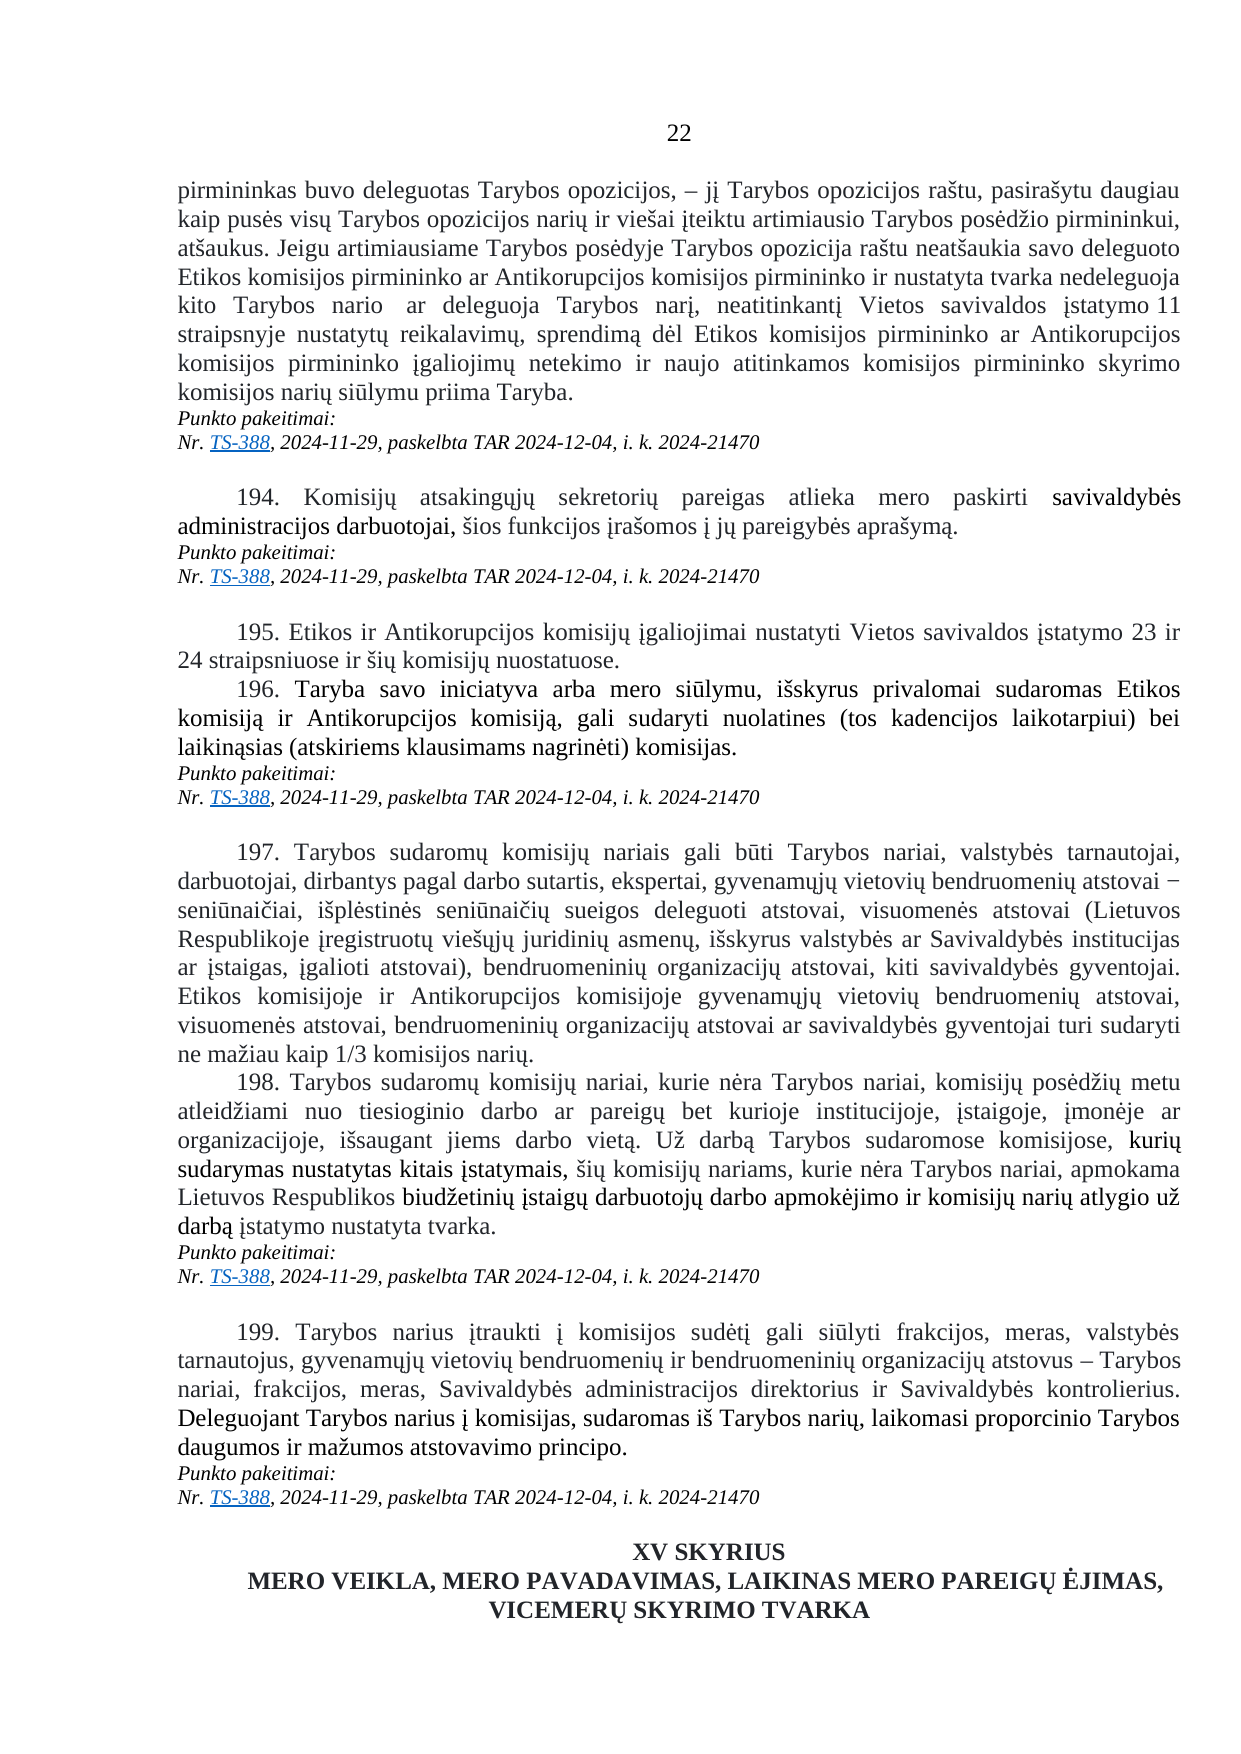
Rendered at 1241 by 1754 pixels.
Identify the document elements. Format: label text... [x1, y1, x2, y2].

text XV SKYRIUS [177, 1537, 1181, 1566]
text 196. Taryba savo iniciatyva arba mero siūlymu, išskyrus privalomai sudaromas Etikos komisiją ir Antikorupcijos komisiją, gali sudaryti nuolatines (tos kadencijos laikotarpiui) bei laikinąsias (atskiriems klausimams nagrinėti) komisijas. [177, 674, 1181, 761]
text Punkto pakeitimai: [177, 1461, 1181, 1485]
text Punkto pakeitimai: [177, 406, 1181, 430]
text 195. Etikos ir Antikorupcijos komisijų įgaliojimai nustatyti Vietos savivaldos įstatymo 23 ir 24 straipsniuose ir šių komisijų nuostatuose. [177, 617, 1181, 674]
text 197. Tarybos sudaromų komisijų nariais gali būti Tarybos nariai, valstybės tarnautojai, darbuotojai, dirbantys pagal darbo sutartis, ekspertai, gyvenamųjų vietovių bendruomenių atstovai − seniūnaičiai, išplėstinės seniūnaičių sueigos deleguoti atstovai, visuomenės atstovai (Lietuvos Respublikoje įregistruotų viešųjų juridinių asmenų, išskyrus valstybės ar Savivaldybės institucijas ar įstaigas, įgalioti atstovai), bendruomeninių organizacijų atstovai, kiti savivaldybės gyventojai. Etikos komisijoje ir Antikorupcijos komisijoje gyvenamųjų vietovių bendruomenių atstovai, visuomenės atstovai, bendruomeninių organizacijų atstovai ar savivaldybės gyventojai turi sudaryti ne mažiau kaip 1/3 komisijos narių. [177, 837, 1181, 1067]
text Nr. TS-388, 2024-11-29, paskelbta TAR 2024-12-04, i. k. 2024-21470 [177, 564, 1181, 588]
text Punkto pakeitimai: [177, 1240, 1181, 1264]
text 199. Tarybos narius įtraukti į komisijos sudėtį gali siūlyti frakcijos, meras, valstybės tarnautojus, gyvenamųjų vietovių bendruomenių ir bendruomeninių organizacijų atstovus – Tarybos nariai, frakcijos, meras, Savivaldybės administracijos direktorius ir Savivaldybės kontrolierius. Deleguojant Tarybos narius į komisijas, sudaromas iš Tarybos narių, laikomasi proporcinio Tarybos daugumos ir mažumos atstovavimo principo. [177, 1317, 1181, 1461]
text Nr. TS-388, 2024-11-29, paskelbta TAR 2024-12-04, i. k. 2024-21470 [177, 1264, 1181, 1288]
text Punkto pakeitimai: [177, 761, 1181, 785]
text Nr. TS-388, 2024-11-29, paskelbta TAR 2024-12-04, i. k. 2024-21470 [177, 430, 1181, 454]
text 194. Komisijų atsakingųjų sekretorių pareigas atlieka mero paskirti savivaldybės administracijos darbuotojai, šios funkcijos įrašomos į jų pareigybės aprašymą. [177, 482, 1181, 540]
text MERO VEIKLA, MERO PAVADAVIMAS, LAIKINAS MERO PAREIGŲ ĖJIMAS, VICEMERŲ SKYRIMO TVARKA [177, 1566, 1181, 1624]
text Nr. TS-388, 2024-11-29, paskelbta TAR 2024-12-04, i. k. 2024-21470 [177, 1485, 1181, 1509]
text pirmininkas buvo deleguotas Tarybos opozicijos, – jį Tarybos opozicijos raštu, pasirašytu daugiau kaip pusės visų Tarybos opozicijos narių ir viešai įteiktu artimiausio Tarybos posėdžio pirmininkui, atšaukus. Jeigu artimiausiame Tarybos posėdyje Tarybos opozicija raštu neatšaukia savo deleguoto Etikos komisijos pirmininko ar Antikorupcijos komisijos pirmininko ir nustatyta tvarka nedeleguoja kito Tarybos nario ar deleguoja Tarybos narį, neatitinkantį Vietos savivaldos įstatymo 11 straipsnyje nustatytų reikalavimų, sprendimą dėl Etikos komisijos pirmininko ar Antikorupcijos komisijos pirmininko įgaliojimų netekimo ir naujo atitinkamos komisijos pirmininko skyrimo komisijos narių siūlymu priima Taryba. [177, 176, 1181, 406]
text Punkto pakeitimai: [177, 540, 1181, 564]
text 198. Tarybos sudaromų komisijų nariai, kurie nėra Tarybos nariai, komisijų posėdžių metu atleidžiami nuo tiesioginio darbo ar pareigų bet kurioje institucijoje, įstaigoje, įmonėje ar organizacijoje, išsaugant jiems darbo vietą. Už darbą Tarybos sudaromose komisijose, kurių sudarymas nustatytas kitais įstatymais, šių komisijų nariams, kurie nėra Tarybos nariai, apmokama Lietuvos Respublikos biudžetinių įstaigų darbuotojų darbo apmokėjimo ir komisijų narių atlygio už darbą įstatymo nustatyta tvarka. [177, 1067, 1181, 1240]
text Nr. TS-388, 2024-11-29, paskelbta TAR 2024-12-04, i. k. 2024-21470 [177, 785, 1181, 809]
